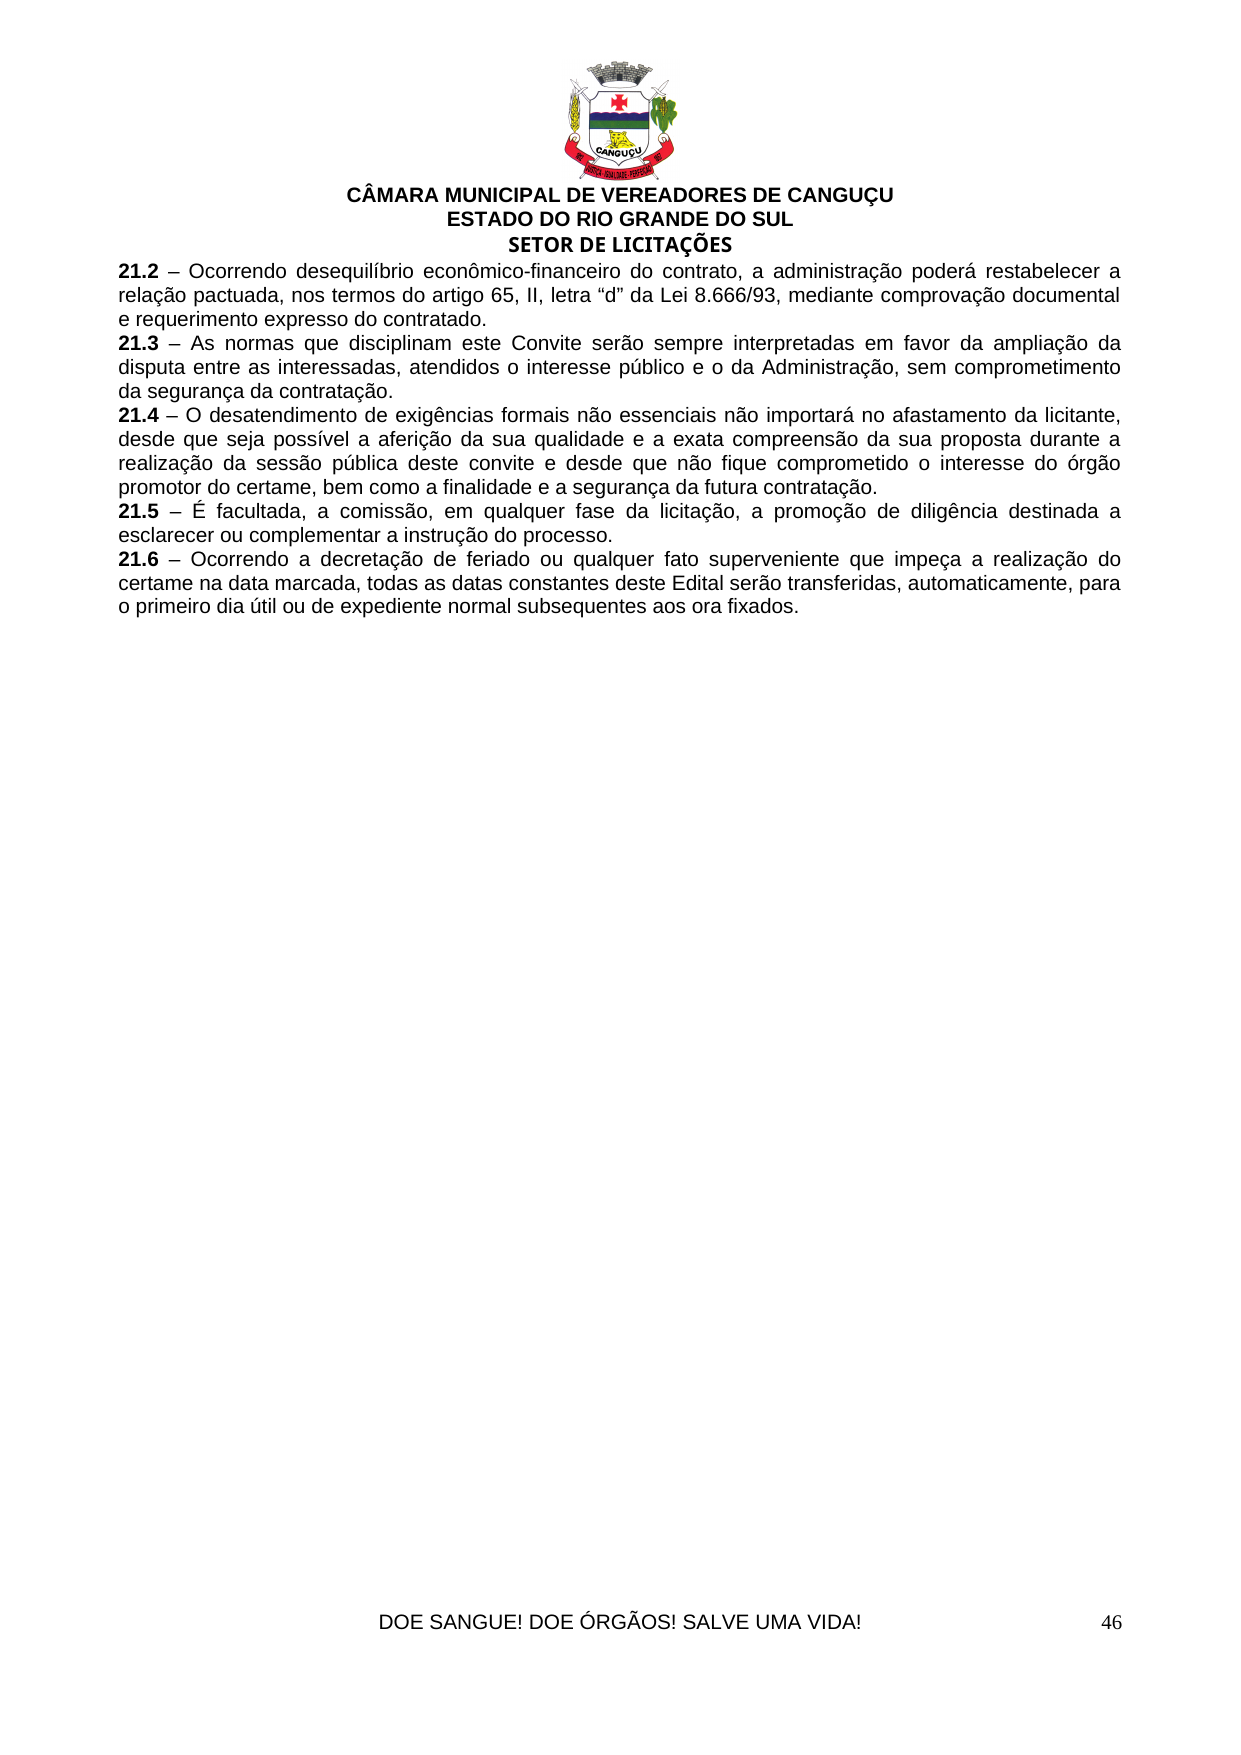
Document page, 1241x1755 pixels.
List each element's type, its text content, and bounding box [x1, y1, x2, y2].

subtitle 21.6 – Ocorrendo a decretação de feriado ou qualquer fato superveniente que impeça a realização do certame na data marcada, todas as datas constantes deste Edital serão transferidas, automaticamente, para o primeiro dia útil ou de expediente normal subsequentes aos ora fixados. [118, 546, 1122, 618]
subtitle 21.3 – As normas que disciplinam este Convite serão sempre interpretadas em favor da ampliação da disputa entre as interessadas, atendidos o interesse público e o da Administração, sem comprometimento da segurança da contratação. [118, 331, 1122, 403]
subtitle 21.2 – Ocorrendo desequilíbrio econômico-financeiro do contrato, a administração poderá restabelecer a relação pactuada, nos termos do artigo 65, II, letra “d” da Lei 8.666/93, mediante comprovação documental e requerimento expresso do contratado. [118, 259, 1122, 331]
subtitle 21.5 – É facultada, a comissão, em qualquer fase da licitação, a promoção de diligência destinada a esclarecer ou complementar a instrução do processo. [118, 498, 1122, 546]
subtitle 21.4 – O desatendimento de exigências formais não essenciais não importará no afastamento da licitante, desde que seja possível a aferição da sua qualidade e a exata compreensão da sua proposta durante a realização da sessão pública deste convite e desde que não fique comprometido o interesse do órgão promotor do certame, bem como a finalidade e a segurança da futura contratação. [118, 403, 1122, 498]
